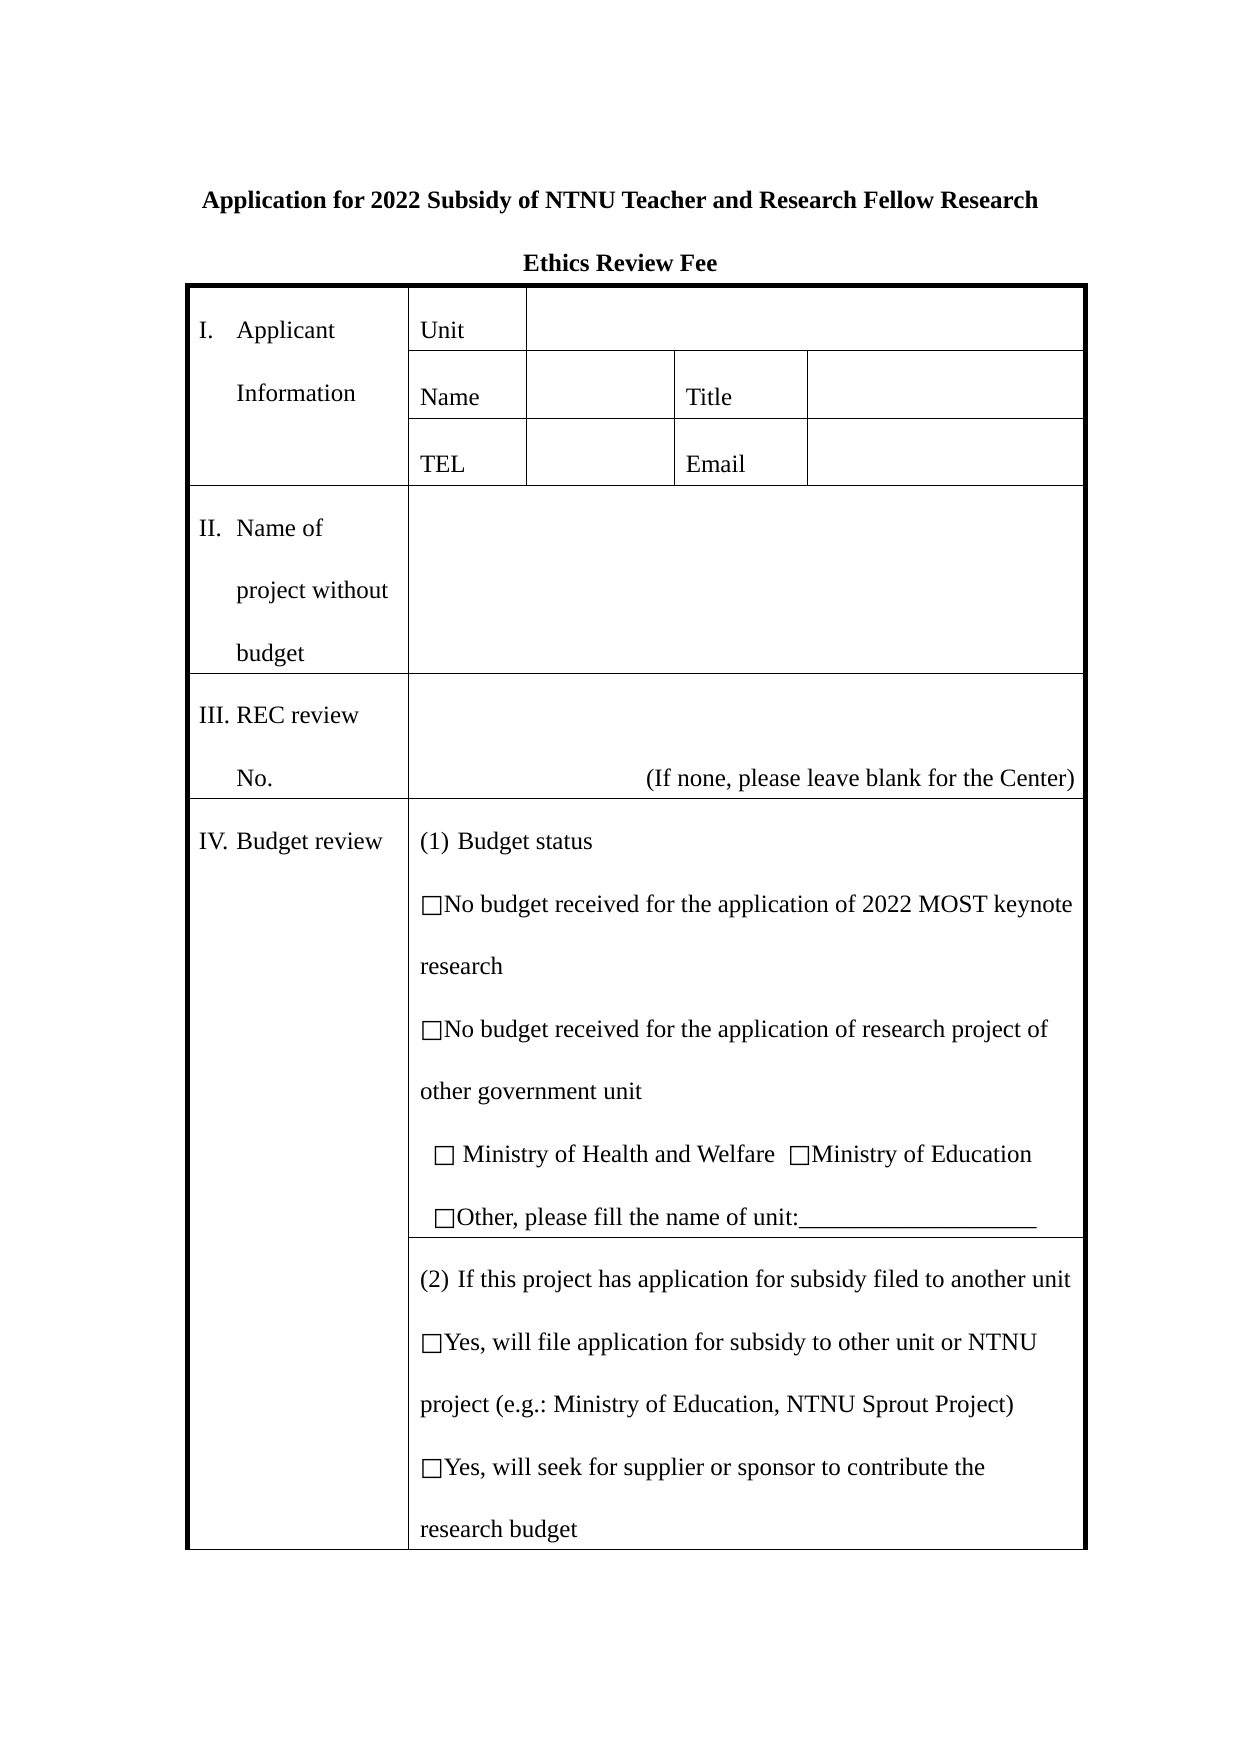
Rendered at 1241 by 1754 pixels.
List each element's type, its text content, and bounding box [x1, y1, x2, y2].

table_header Applicant Information [190, 288, 408, 485]
table_cell Email [675, 419, 807, 485]
text Application for 2022 Subsidy of NTNU Teacher and Research Fellow Research Ethics Review Fee [187, 158, 1053, 283]
table_cell [808, 351, 1083, 418]
table_header Unit [409, 288, 526, 350]
table_cell REC review No. [190, 674, 408, 798]
table_cell [409, 486, 1083, 673]
table_cell Budget status □No budget received for the application of 2022 MOST keynote research □No budget received for the application of research project of other government unit □ Ministry of Health and Welfare □Ministry of Education □Other, please fill the name of unit:___________________ [409, 799, 1083, 1236]
table_cell [808, 419, 1083, 485]
table_cell [527, 419, 674, 485]
table_cell Name of project without budget [190, 486, 408, 673]
table_cell TEL [409, 419, 526, 485]
table_cell Title [675, 351, 807, 418]
table_cell [527, 351, 674, 418]
table_header [527, 288, 1083, 350]
table_cell If this project has application for subsidy filed to another unit □Yes, will file application for subsidy to other unit or NTNU project (e.g.: Ministry of Education, NTNU Sprout Project) □Yes, will seek for supplier or sponsor to contribute the research budget [409, 1238, 1083, 1549]
table_cell Name [409, 351, 526, 418]
table_cell (If none, please leave blank for the Center) [409, 674, 1083, 798]
table_cell Budget review [190, 799, 408, 1549]
